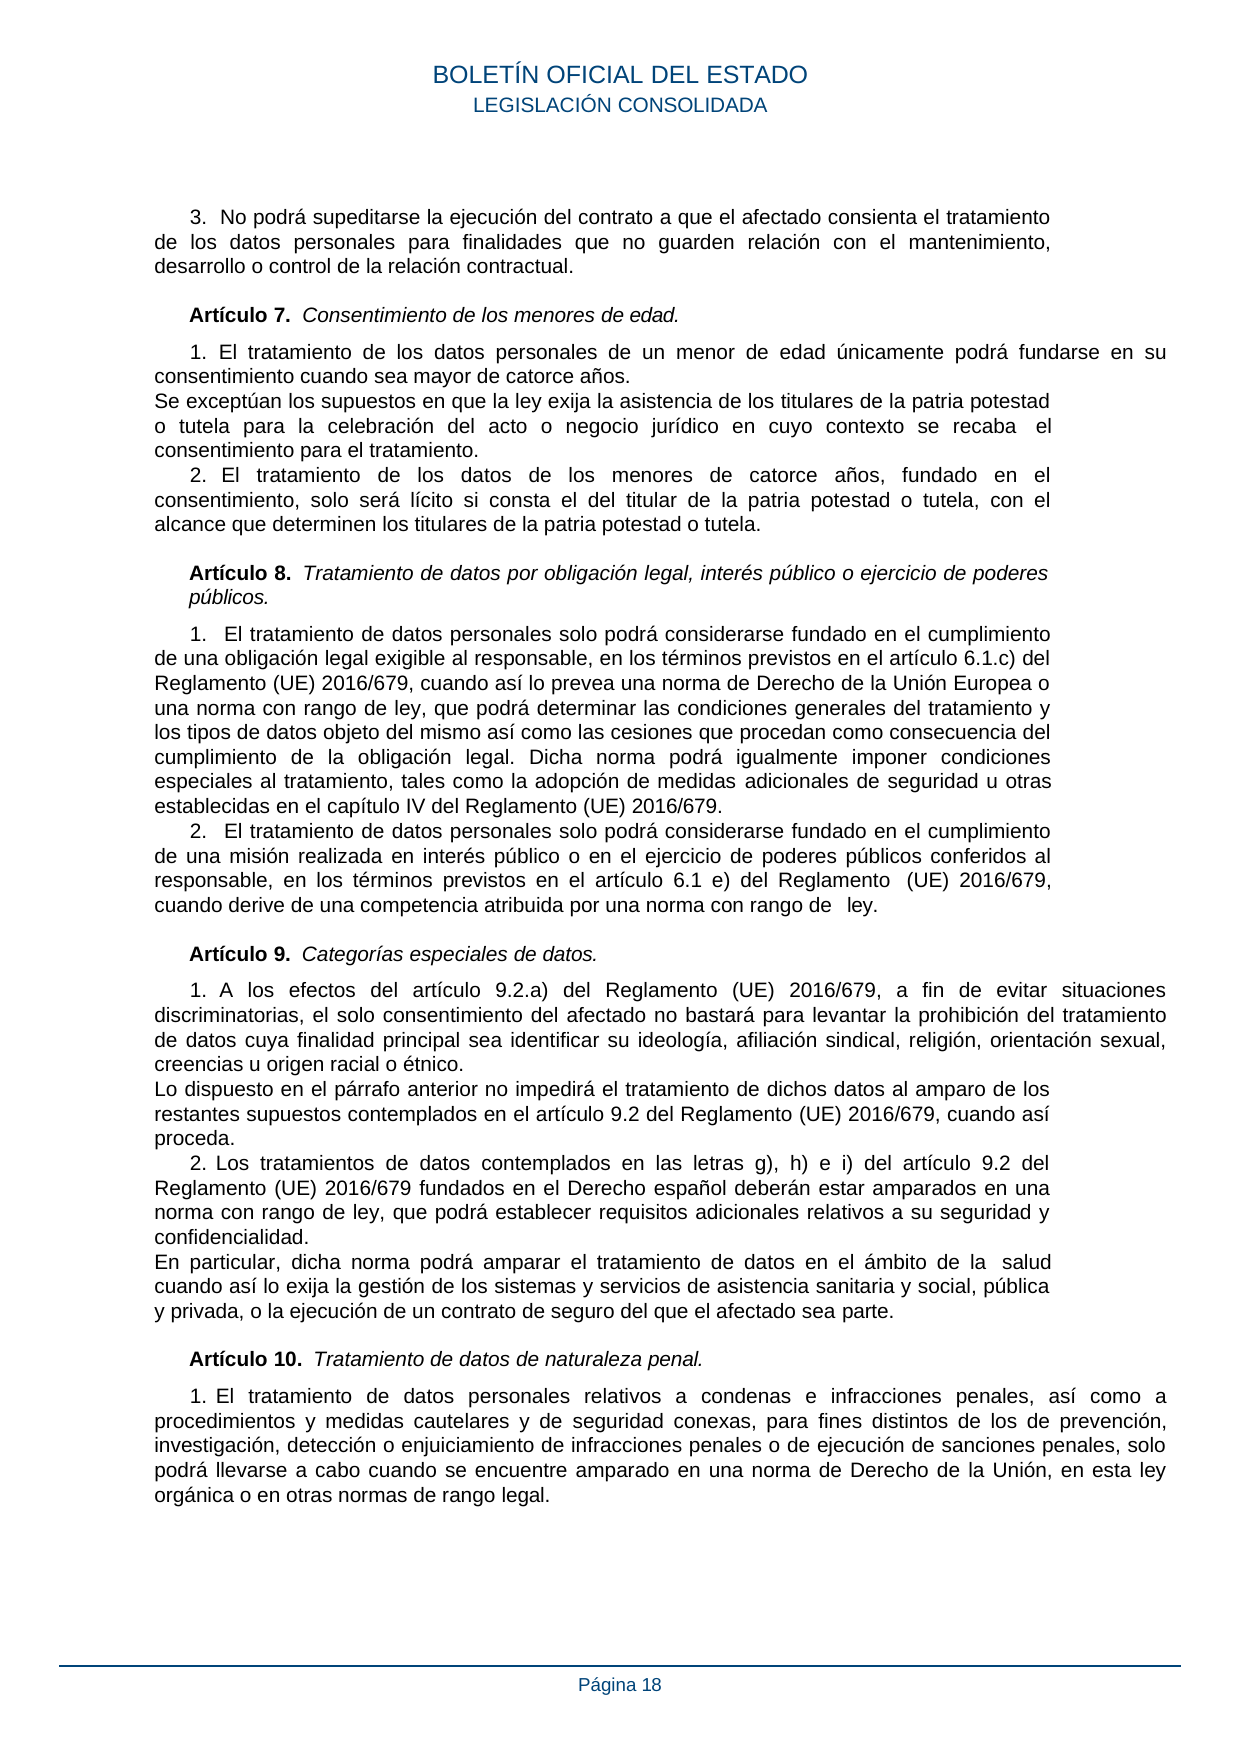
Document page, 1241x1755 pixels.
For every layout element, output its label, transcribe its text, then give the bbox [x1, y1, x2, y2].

list El tratamiento de datos personales relativos a condenas e infracciones penales, así como a procedimientos y medidas cautelares y de seguridad conexas, para fines distintos de los de prevención, investigación, detección o enjuiciamiento de infracciones penales o de ejecución de sanciones penales, solo podrá llevarse a cabo cuando se encuentre amparado en una norma de Derecho de la Unión, en esta ley orgánica o en otras normas de rango legal. [154, 1384, 1168, 1506]
list El tratamiento de los datos personales de un menor de edad únicamente podrá fundarse en su consentimiento cuando sea mayor de catorce años. [154, 339, 1168, 388]
list Los tratamientos de datos contemplados en las letras g), h) e i) del artículo 9.2 del Reglamento (UE) 2016/679 fundados en el Derecho español deberán estar amparados en una norma con rango de ley, que podrá establecer requisitos adicionales relativos a su seguridad y confidencialidad. [154, 1151, 1052, 1249]
list El tratamiento de datos personales solo podrá considerarse fundado en el cumplimiento de una obligación legal exigible al responsable, en los términos previstos en el artículo 6.1.c) del Reglamento (UE) 2016/679, cuando así lo prevea una norma de Derecho de la Unión Europea o una norma con rango de ley, que podrá determinar las condiciones generales del tratamiento y los tipos de datos objeto del mismo así como las cesiones que procedan como consecuencia del cumplimiento de la obligación legal. Dicha norma podrá igualmente imponer condiciones especiales al tratamiento, tales como la adopción de medidas adicionales de seguridad u otras establecidas en el capítulo IV del Reglamento (UE) 2016/679. [154, 622, 1052, 818]
text Se exceptúan los supuestos en que la ley exija la asistencia de los titulares de la patria potestad o tutela para la celebración del acto o negocio jurídico en cuyo contexto se recaba el consentimiento para el tratamiento. [154, 389, 1052, 462]
list El tratamiento de los datos de los menores de catorce años, fundado en el consentimiento, solo será lícito si consta el del titular de la patria potestad o tutela, con el alcance que determinen los titulares de la patria potestad o tutela. [154, 463, 1052, 536]
text Artículo 10. Tratamiento de datos de naturaleza penal. [189, 1347, 1168, 1371]
text Artículo 9. Categorías especiales de datos. [189, 941, 1168, 965]
text Artículo 7. Consentimiento de los menores de edad. [189, 303, 1168, 327]
list No podrá supeditarse la ejecución del contrato a que el afectado consienta el tratamiento de los datos personales para finalidades que no guarden relación con el mantenimiento, desarrollo o control de la relación contractual. [154, 205, 1052, 278]
list El tratamiento de datos personales solo podrá considerarse fundado en el cumplimiento de una misión realizada en interés público o en el ejercicio de poderes públicos conferidos al responsable, en los términos previstos en el artículo 6.1 e) del Reglamento (UE) 2016/679, cuando derive de una competencia atribuida por una norma con rango de ley. [154, 819, 1052, 917]
list A los efectos del artículo 9.2.a) del Reglamento (UE) 2016/679, a fin de evitar situaciones discriminatorias, el solo consentimiento del afectado no bastará para levantar la prohibición del tratamiento de datos cuya finalidad principal sea identificar su ideología, afiliación sindical, religión, orientación sexual, creencias u origen racial o étnico. [154, 978, 1168, 1076]
text Lo dispuesto en el párrafo anterior no impedirá el tratamiento de dichos datos al amparo de los restantes supuestos contemplados en el artículo 9.2 del Reglamento (UE) 2016/679, cuando así proceda. [154, 1077, 1052, 1150]
text En particular, dicha norma podrá amparar el tratamiento de datos en el ámbito de la salud cuando así lo exija la gestión de los sistemas y servicios de asistencia sanitaria y social, pública y privada, o la ejecución de un contrato de seguro del que el afectado sea parte. [154, 1249, 1052, 1323]
text Artículo 8. Tratamiento de datos por obligación legal, interés público o ejercicio de poderes públicos. [189, 561, 1052, 609]
